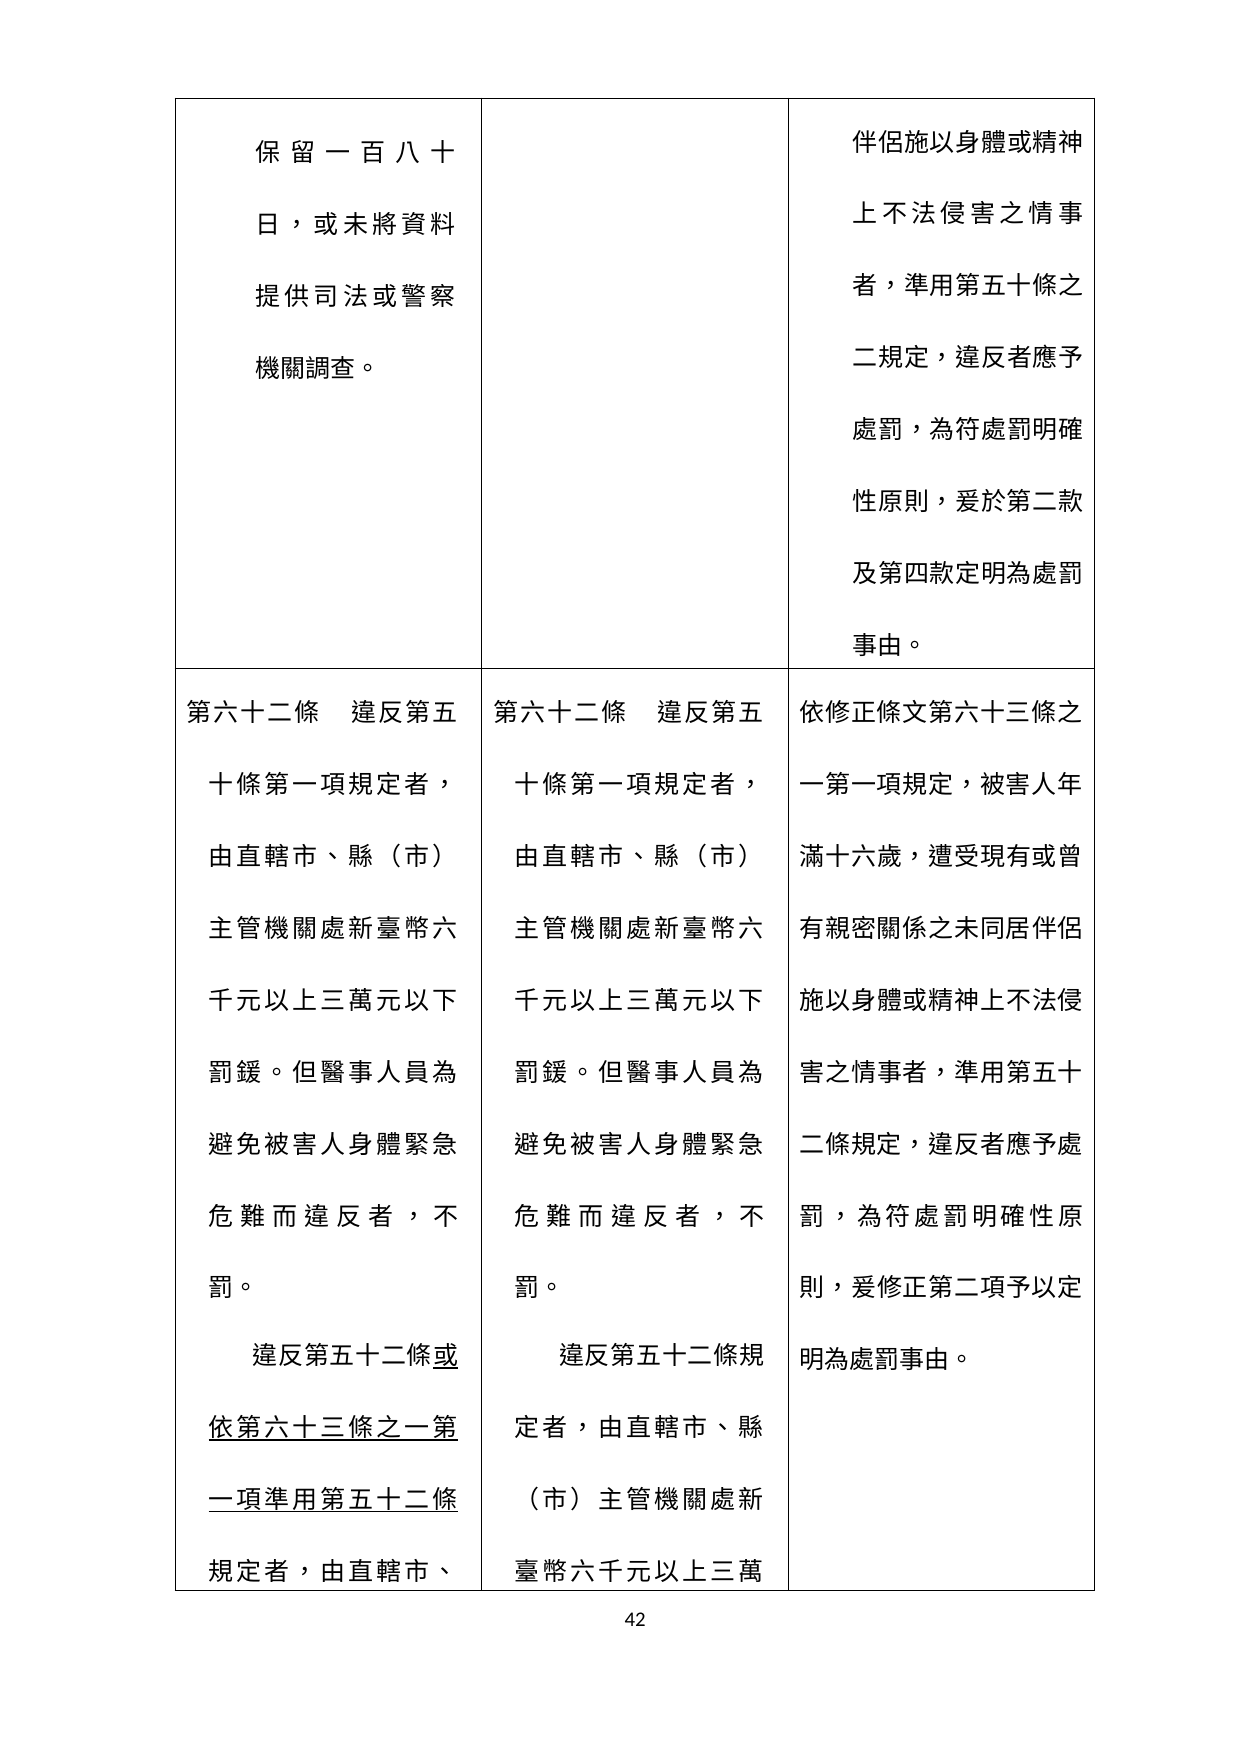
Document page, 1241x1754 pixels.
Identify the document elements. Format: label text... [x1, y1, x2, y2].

table_cell 保留一百八十日，或未將資料提供司法或警察機關調查。 [176, 99, 481, 668]
table_cell [482, 99, 788, 668]
table_cell 依修正條文第六十三條之一第一項規定，被害人年滿十六歲，遭受現有或曾有親密關係之未同居伴侶施以身體或精神上不法侵害之情事者，準用第五十二條規定，違反者應予處罰，為符處罰明確性原則，爰修正第二項予以定明為處罰事由。 [789, 669, 1094, 1590]
table_cell 第六十二條 違反第五十條第一項規定者，由直轄市、縣（市）主管機關處新臺幣六千元以上三萬元以下罰鍰。但醫事人員為避免被害人身體緊急危難而違反者，不罰。 違反第五十二條規定者，由直轄市、縣（市）主管機關處新臺幣六千元以上三萬 [482, 669, 788, 1590]
table_cell 伴侶施以身體或精神上不法侵害之情事者，準用第五十條之二規定，違反者應予處罰，為符處罰明確性原則，爰於第二款及第四款定明為處罰事由。 [789, 99, 1094, 668]
table_cell 第六十二條 違反第五十條第一項規定者，由直轄市、縣（市）主管機關處新臺幣六千元以上三萬元以下罰鍰。但醫事人員為避免被害人身體緊急危難而違反者，不罰。 違反第五十二條或依第六十三條之一第一項準用第五十二條規定者，由直轄市、 [176, 669, 481, 1590]
